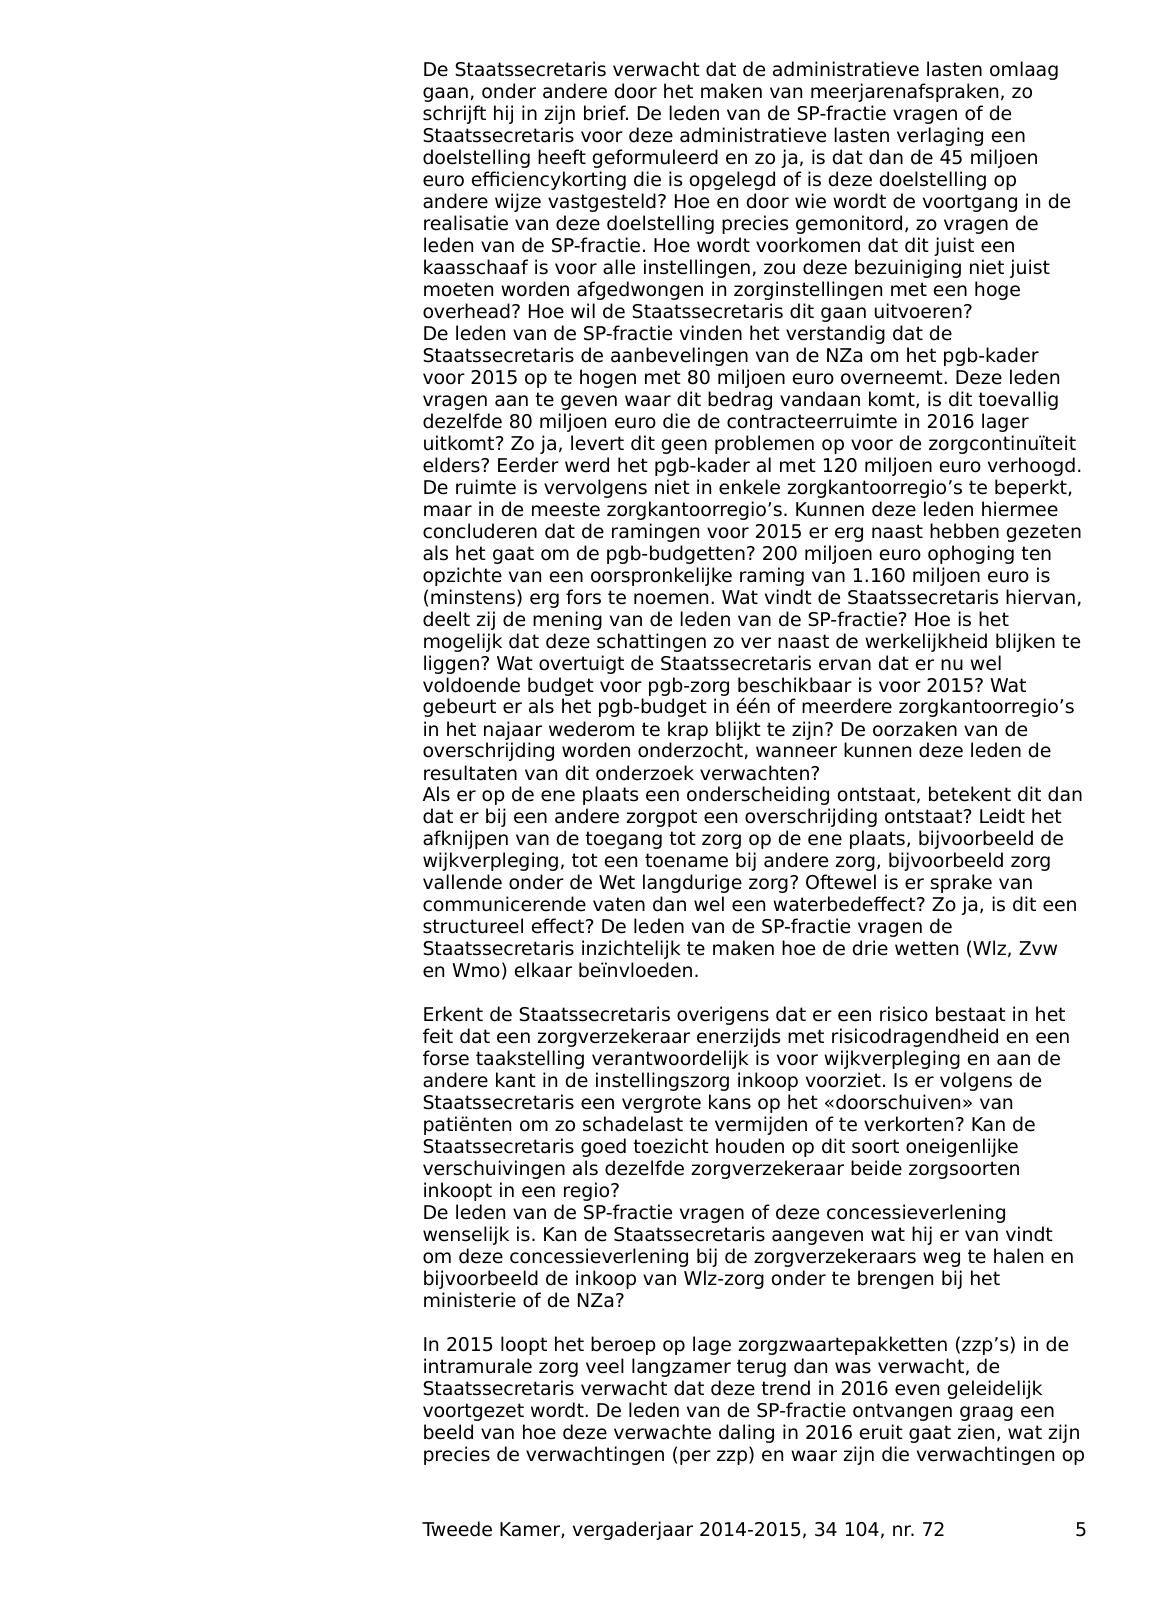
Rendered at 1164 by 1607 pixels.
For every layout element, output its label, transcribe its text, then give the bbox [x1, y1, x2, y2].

text In 2015 loopt het beroep op lage zorgzwaartepakketten (zzp’s) in de intramurale zorg veel langzamer terug dan was verwacht, de Staatssecretaris verwacht dat deze trend in 2016 even geleidelijk voortgezet wordt. De leden van de SP-fractie ontvangen graag een beeld van hoe deze verwachte daling in 2016 eruit gaat zien, wat zijn precies de verwachtingen (per zzp) en waar zijn die verwachtingen op [422, 1334, 1087, 1466]
text De leden van de SP-fractie vinden het verstandig dat de Staatssecretaris de aanbevelingen van de NZa om het pgb-kader voor 2015 op te hogen met 80 miljoen euro overneemt. Deze leden vragen aan te geven waar dit bedrag vandaan komt, is dit toevallig dezelfde 80 miljoen euro die de contracteerruimte in 2016 lager uitkomt? Zo ja, levert dit geen problemen op voor de zorgcontinuïteit elders? Eerder werd het pgb-kader al met 120 miljoen euro verhoogd. De ruimte is vervolgens niet in enkele zorgkantoorregio’s te beperkt, maar in de meeste zorgkantoorregio’s. Kunnen deze leden hiermee concluderen dat de ramingen voor 2015 er erg naast hebben gezeten als het gaat om de pgb-budgetten? 200 miljoen euro ophoging ten opzichte van een oorspronkelijke raming van 1.160 miljoen euro is (minstens) erg fors te noemen. Wat vindt de Staatssecretaris hiervan, deelt zij de mening van de leden van de SP-fractie? Hoe is het mogelijk dat deze schattingen zo ver naast de werkelijkheid blijken te liggen? Wat overtuigt de Staatssecretaris ervan dat er nu wel voldoende budget voor pgb-zorg beschikbaar is voor 2015? Wat gebeurt er als het pgb-budget in één of meerdere zorgkantoorregio’s in het najaar wederom te krap blijkt te zijn? De oorzaken van de overschrijding worden onderzocht, wanneer kunnen deze leden de resultaten van dit onderzoek verwachten? [422, 323, 1087, 784]
text Erkent de Staatssecretaris overigens dat er een risico bestaat in het feit dat een zorgverzekeraar enerzijds met risicodragendheid en een forse taakstelling verantwoordelijk is voor wijkverpleging en aan de andere kant in de instellingszorg inkoop voorziet. Is er volgens de Staatssecretaris een vergrote kans op het «doorschuiven» van patiënten om zo schadelast te vermijden of te verkorten? Kan de Staatssecretaris goed toezicht houden op dit soort oneigenlijke verschuivingen als dezelfde zorgverzekeraar beide zorgsoorten inkoopt in een regio? [422, 1004, 1087, 1202]
text De Staatssecretaris verwacht dat de administratieve lasten omlaag gaan, onder andere door het maken van meerjarenafspraken, zo schrijft hij in zijn brief. De leden van de SP-fractie vragen of de Staatssecretaris voor deze administratieve lasten verlaging een doelstelling heeft geformuleerd en zo ja, is dat dan de 45 miljoen euro efficiencykorting die is opgelegd of is deze doelstelling op andere wijze vastgesteld? Hoe en door wie wordt de voortgang in de realisatie van deze doelstelling precies gemonitord, zo vragen de leden van de SP-fractie. Hoe wordt voorkomen dat dit juist een kaasschaaf is voor alle instellingen, zou deze bezuiniging niet juist moeten worden afgedwongen in zorginstellingen met een hoge overhead? Hoe wil de Staatssecretaris dit gaan uitvoeren? [422, 59, 1087, 323]
text Als er op de ene plaats een onderscheiding ontstaat, betekent dit dan dat er bij een andere zorgpot een overschrijding ontstaat? Leidt het afknijpen van de toegang tot zorg op de ene plaats, bijvoorbeeld de wijkverpleging, tot een toename bij andere zorg, bijvoorbeeld zorg vallende onder de Wet langdurige zorg? Oftewel is er sprake van communicerende vaten dan wel een waterbedeffect? Zo ja, is dit een structureel effect? De leden van de SP-fractie vragen de Staatssecretaris inzichtelijk te maken hoe de drie wetten (Wlz, Zvw en Wmo) elkaar beïnvloeden. [422, 784, 1087, 982]
text De leden van de SP-fractie vragen of deze concessieverlening wenselijk is. Kan de Staatssecretaris aangeven wat hij er van vindt om deze concessieverlening bij de zorgverzekeraars weg te halen en bijvoorbeeld de inkoop van Wlz-zorg onder te brengen bij het ministerie of de NZa? [422, 1202, 1087, 1312]
